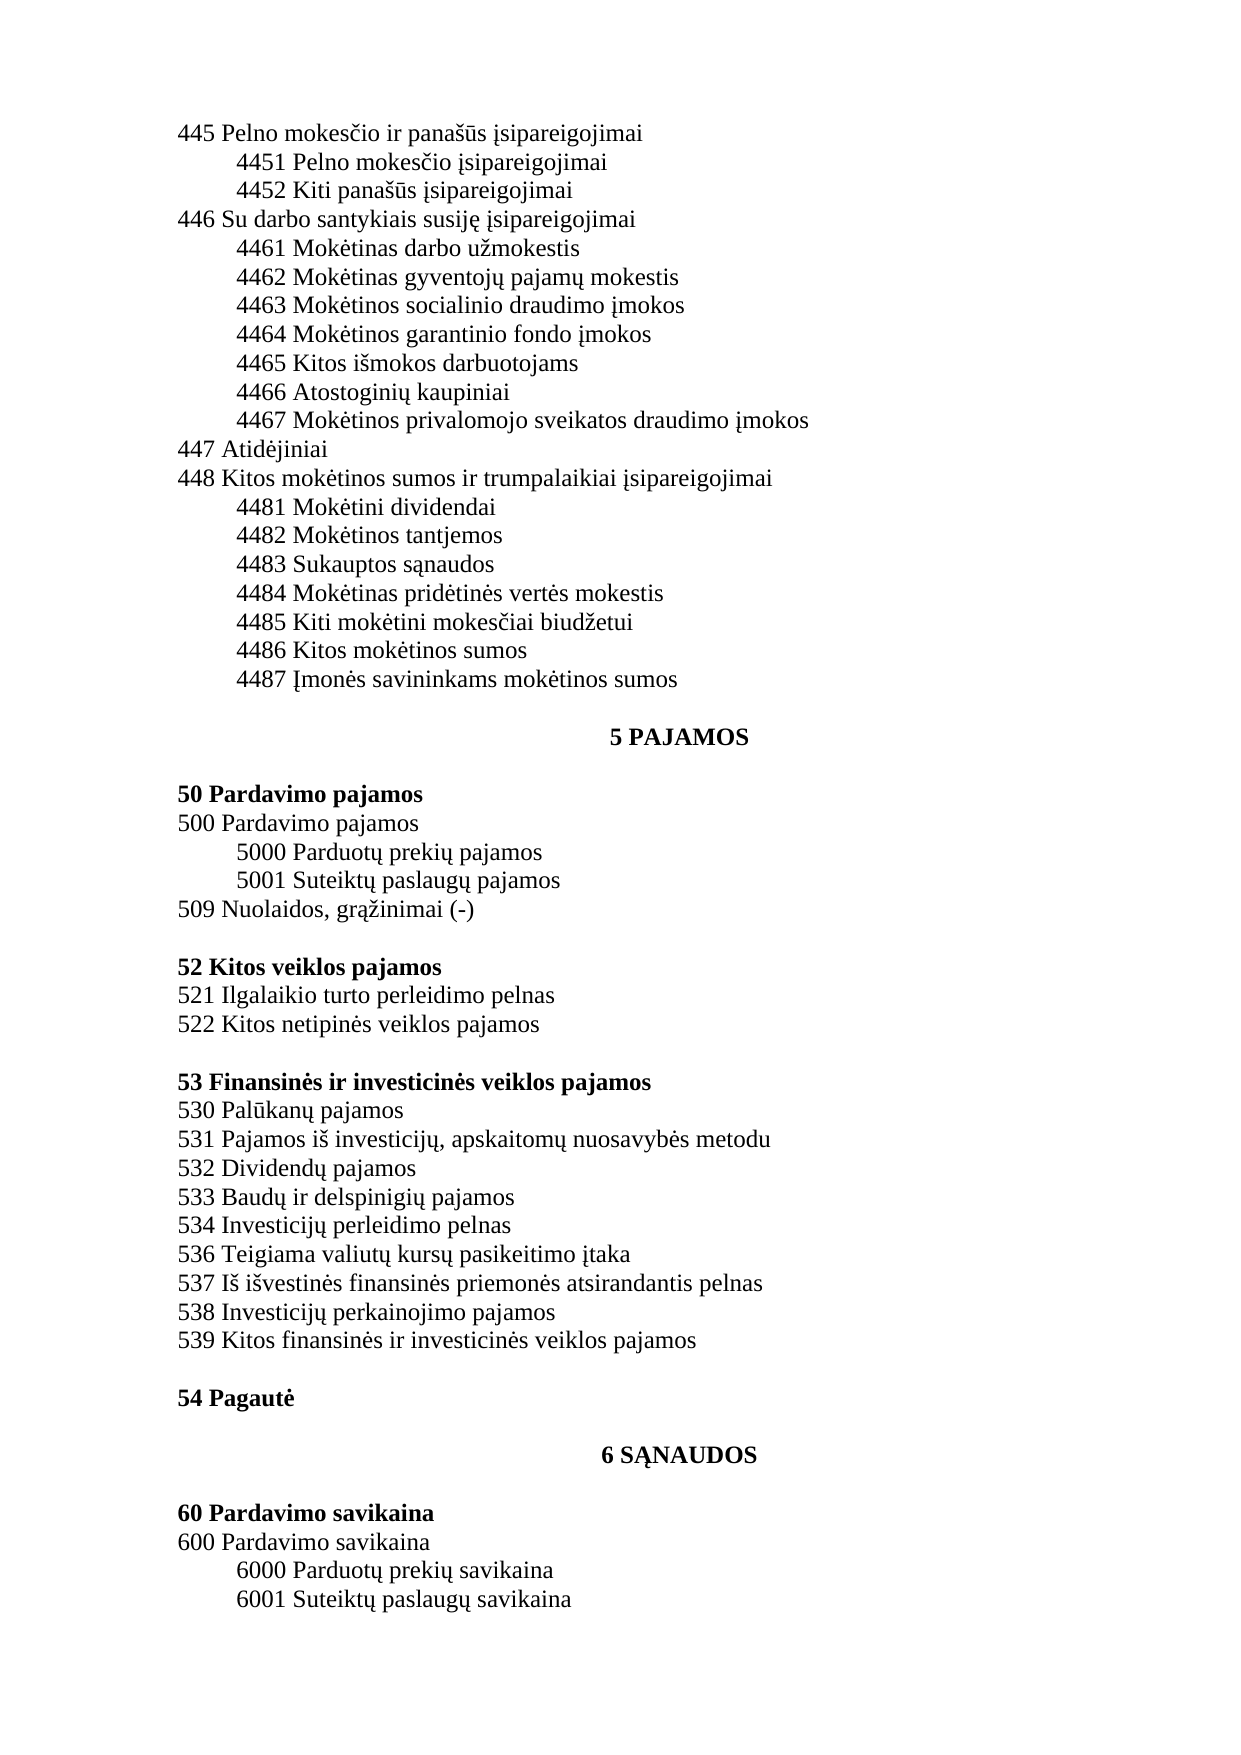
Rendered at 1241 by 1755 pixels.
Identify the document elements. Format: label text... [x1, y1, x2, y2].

text 536 Teigiama valiutų kursų pasikeitimo įtaka [177, 1239, 1181, 1268]
text 446 Su darbo santykiais susiję įsipareigojimai [177, 204, 1181, 233]
text 50 Pardavimo pajamos [177, 779, 1181, 808]
text 4486 Kitos mokėtinos sumos [236, 636, 1181, 664]
text 54 Pagautė [177, 1383, 1181, 1412]
text 4466 Atostoginių kaupiniai [236, 377, 1181, 406]
text 4451 Pelno mokesčio įsipareigojimai [236, 147, 1181, 176]
text 538 Investicijų perkainojimo pajamos [177, 1297, 1181, 1326]
text 521 Ilgalaikio turto perleidimo pelnas [177, 981, 1181, 1009]
text 600 Pardavimo savikaina [177, 1527, 1181, 1556]
text 5000 Parduotų prekių pajamos [236, 837, 1181, 866]
text 4484 Mokėtinas pridėtinės vertės mokestis [236, 578, 1181, 607]
text 4483 Sukauptos sąnaudos [236, 549, 1181, 578]
text 4467 Mokėtinos privalomojo sveikatos draudimo įmokos [236, 406, 1181, 434]
text 6001 Suteiktų paslaugų savikaina [236, 1584, 1181, 1613]
text 533 Baudų ir delspinigių pajamos [177, 1182, 1181, 1211]
text 4452 Kiti panašūs įsipareigojimai [236, 176, 1181, 204]
text 52 Kitos veiklos pajamos [177, 952, 1181, 981]
text 447 Atidėjiniai [177, 434, 1181, 463]
text 4463 Mokėtinos socialinio draudimo įmokos [236, 291, 1181, 319]
text 537 Iš išvestinės finansinės priemonės atsirandantis pelnas [177, 1268, 1181, 1297]
text 4465 Kitos išmokos darbuotojams [236, 348, 1181, 377]
text 509 Nuolaidos, grąžinimai (-) [177, 894, 1181, 923]
text 5 PAJAMOS [177, 722, 1181, 751]
text 4462 Mokėtinas gyventojų pajamų mokestis [236, 262, 1181, 291]
text 53 Finansinės ir investicinės veiklos pajamos [177, 1067, 1181, 1096]
text 6 SĄNAUDOS [177, 1441, 1181, 1469]
text 4482 Mokėtinos tantjemos [236, 521, 1181, 549]
text 531 Pajamos iš investicijų, apskaitomų nuosavybės metodu [177, 1124, 1181, 1153]
text 539 Kitos finansinės ir investicinės veiklos pajamos [177, 1326, 1181, 1354]
text 500 Pardavimo pajamos [177, 808, 1181, 837]
text 60 Pardavimo savikaina [177, 1498, 1181, 1527]
text 530 Palūkanų pajamos [177, 1096, 1181, 1124]
text 522 Kitos netipinės veiklos pajamos [177, 1009, 1181, 1038]
text 4464 Mokėtinos garantinio fondo įmokos [236, 319, 1181, 348]
text 4487 Įmonės savininkams mokėtinos sumos [236, 664, 1181, 693]
text 5001 Suteiktų paslaugų pajamos [236, 866, 1181, 894]
text 448 Kitos mokėtinos sumos ir trumpalaikiai įsipareigojimai [177, 463, 1181, 492]
text 4485 Kiti mokėtini mokesčiai biudžetui [236, 607, 1181, 636]
text 532 Dividendų pajamos [177, 1153, 1181, 1182]
text 6000 Parduotų prekių savikaina [236, 1556, 1181, 1584]
text 4481 Mokėtini dividendai [236, 492, 1181, 521]
text 445 Pelno mokesčio ir panašūs įsipareigojimai [177, 118, 1181, 147]
text 4461 Mokėtinas darbo užmokestis [236, 233, 1181, 262]
text 534 Investicijų perleidimo pelnas [177, 1211, 1181, 1239]
